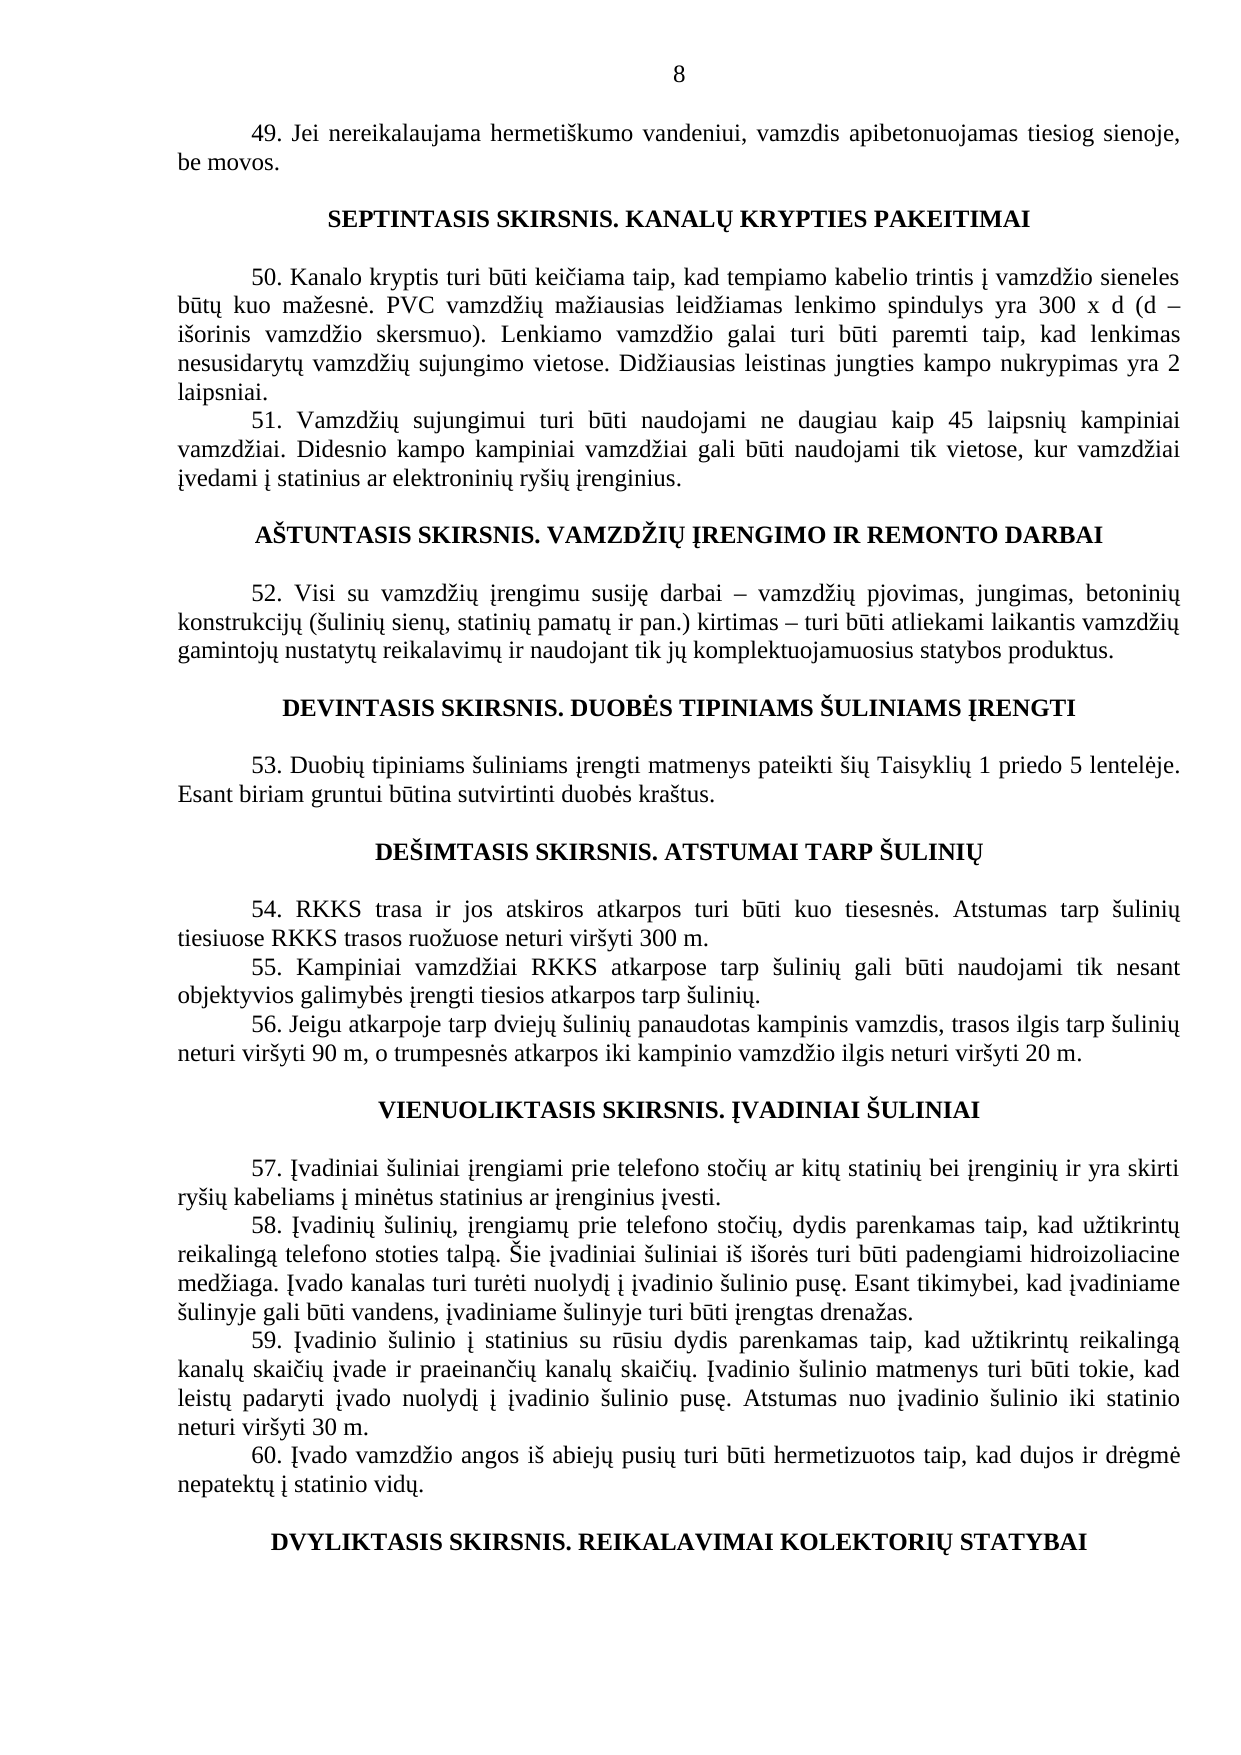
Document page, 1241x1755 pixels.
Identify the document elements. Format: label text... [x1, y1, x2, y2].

text 60. Įvado vamzdžio angos iš abiejų pusių turi būti hermetizuotos taip, kad dujos ir drėgmė nepatektų į statinio vidų. [177, 1441, 1181, 1498]
text 52. Visi su vamzdžių įrengimu susiję darbai – vamzdžių pjovimas, jungimas, betoninių konstrukcijų (šulinių sienų, statinių pamatų ir pan.) kirtimas – turi būti atliekami laikantis vamzdžių gamintojų nustatytų reikalavimų ir naudojant tik jų komplektuojamuosius statybos produktus. [177, 578, 1181, 664]
text AŠTUNTASIS SKIRSNIS. VAMZDŽIŲ ĮRENGIMO IR REMONTO DARBAI [177, 521, 1181, 549]
text 56. Jeigu atkarpoje tarp dviejų šulinių panaudotas kampinis vamzdis, trasos ilgis tarp šulinių neturi viršyti 90 m, o trumpesnės atkarpos iki kampinio vamzdžio ilgis neturi viršyti 20 m. [177, 1009, 1181, 1067]
text DEVINTASIS SKIRSNIS. DUOBĖS TIPINIAMS ŠULINIAMS ĮRENGTI [177, 693, 1181, 722]
text DEŠIMTASIS SKIRSNIS. ATSTUMAI TARP ŠULINIŲ [177, 837, 1181, 866]
text 50. Kanalo kryptis turi būti keičiama taip, kad tempiamo kabelio trintis į vamzdžio sieneles būtų kuo mažesnė. PVC vamzdžių mažiausias leidžiamas lenkimo spindulys yra 300 x d (d – išorinis vamzdžio skersmuo). Lenkiamo vamzdžio galai turi būti paremti taip, kad lenkimas nesusidarytų vamzdžių sujungimo vietose. Didžiausias leistinas jungties kampo nukrypimas yra 2 laipsniai. [177, 262, 1181, 406]
text SEPTINTASIS SKIRSNIS. KANALŲ KRYPTIES PAKEITIMAI [177, 204, 1181, 233]
text 58. Įvadinių šulinių, įrengiamų prie telefono stočių, dydis parenkamas taip, kad užtikrintų reikalingą telefono stoties talpą. Šie įvadiniai šuliniai iš išorės turi būti padengiami hidroizoliacine medžiaga. Įvado kanalas turi turėti nuolydį į įvadinio šulinio pusę. Esant tikimybei, kad įvadiniame šulinyje gali būti vandens, įvadiniame šulinyje turi būti įrengtas drenažas. [177, 1211, 1181, 1326]
text 49. Jei nereikalaujama hermetiškumo vandeniui, vamzdis apibetonuojamas tiesiog sienoje, be movos. [177, 118, 1181, 176]
text DVYLIKTASIS SKIRSNIS. REIKALAVIMAI KOLEKTORIŲ STATYBAI [177, 1527, 1181, 1556]
text 53. Duobių tipiniams šuliniams įrengti matmenys pateikti šių Taisyklių 1 priedo 5 lentelėje. Esant biriam gruntui būtina sutvirtinti duobės kraštus. [177, 751, 1181, 808]
text VIENUOLIKTASIS SKIRSNIS. ĮVADINIAI ŠULINIAI [177, 1096, 1181, 1124]
text 59. Įvadinio šulinio į statinius su rūsiu dydis parenkamas taip, kad užtikrintų reikalingą kanalų skaičių įvade ir praeinančių kanalų skaičių. Įvadinio šulinio matmenys turi būti tokie, kad leistų padaryti įvado nuolydį į įvadinio šulinio pusę. Atstumas nuo įvadinio šulinio iki statinio neturi viršyti 30 m. [177, 1326, 1181, 1441]
text 55. Kampiniai vamzdžiai RKKS atkarpose tarp šulinių gali būti naudojami tik nesant objektyvios galimybės įrengti tiesios atkarpos tarp šulinių. [177, 952, 1181, 1009]
text 54. RKKS trasa ir jos atskiros atkarpos turi būti kuo tiesesnės. Atstumas tarp šulinių tiesiuose RKKS trasos ruožuose neturi viršyti 300 m. [177, 894, 1181, 952]
text 57. Įvadiniai šuliniai įrengiami prie telefono stočių ar kitų statinių bei įrenginių ir yra skirti ryšių kabeliams į minėtus statinius ar įrenginius įvesti. [177, 1153, 1181, 1211]
text 51. Vamzdžių sujungimui turi būti naudojami ne daugiau kaip 45 laipsnių kampiniai vamzdžiai. Didesnio kampo kampiniai vamzdžiai gali būti naudojami tik vietose, kur vamzdžiai įvedami į statinius ar elektroninių ryšių įrenginius. [177, 406, 1181, 492]
